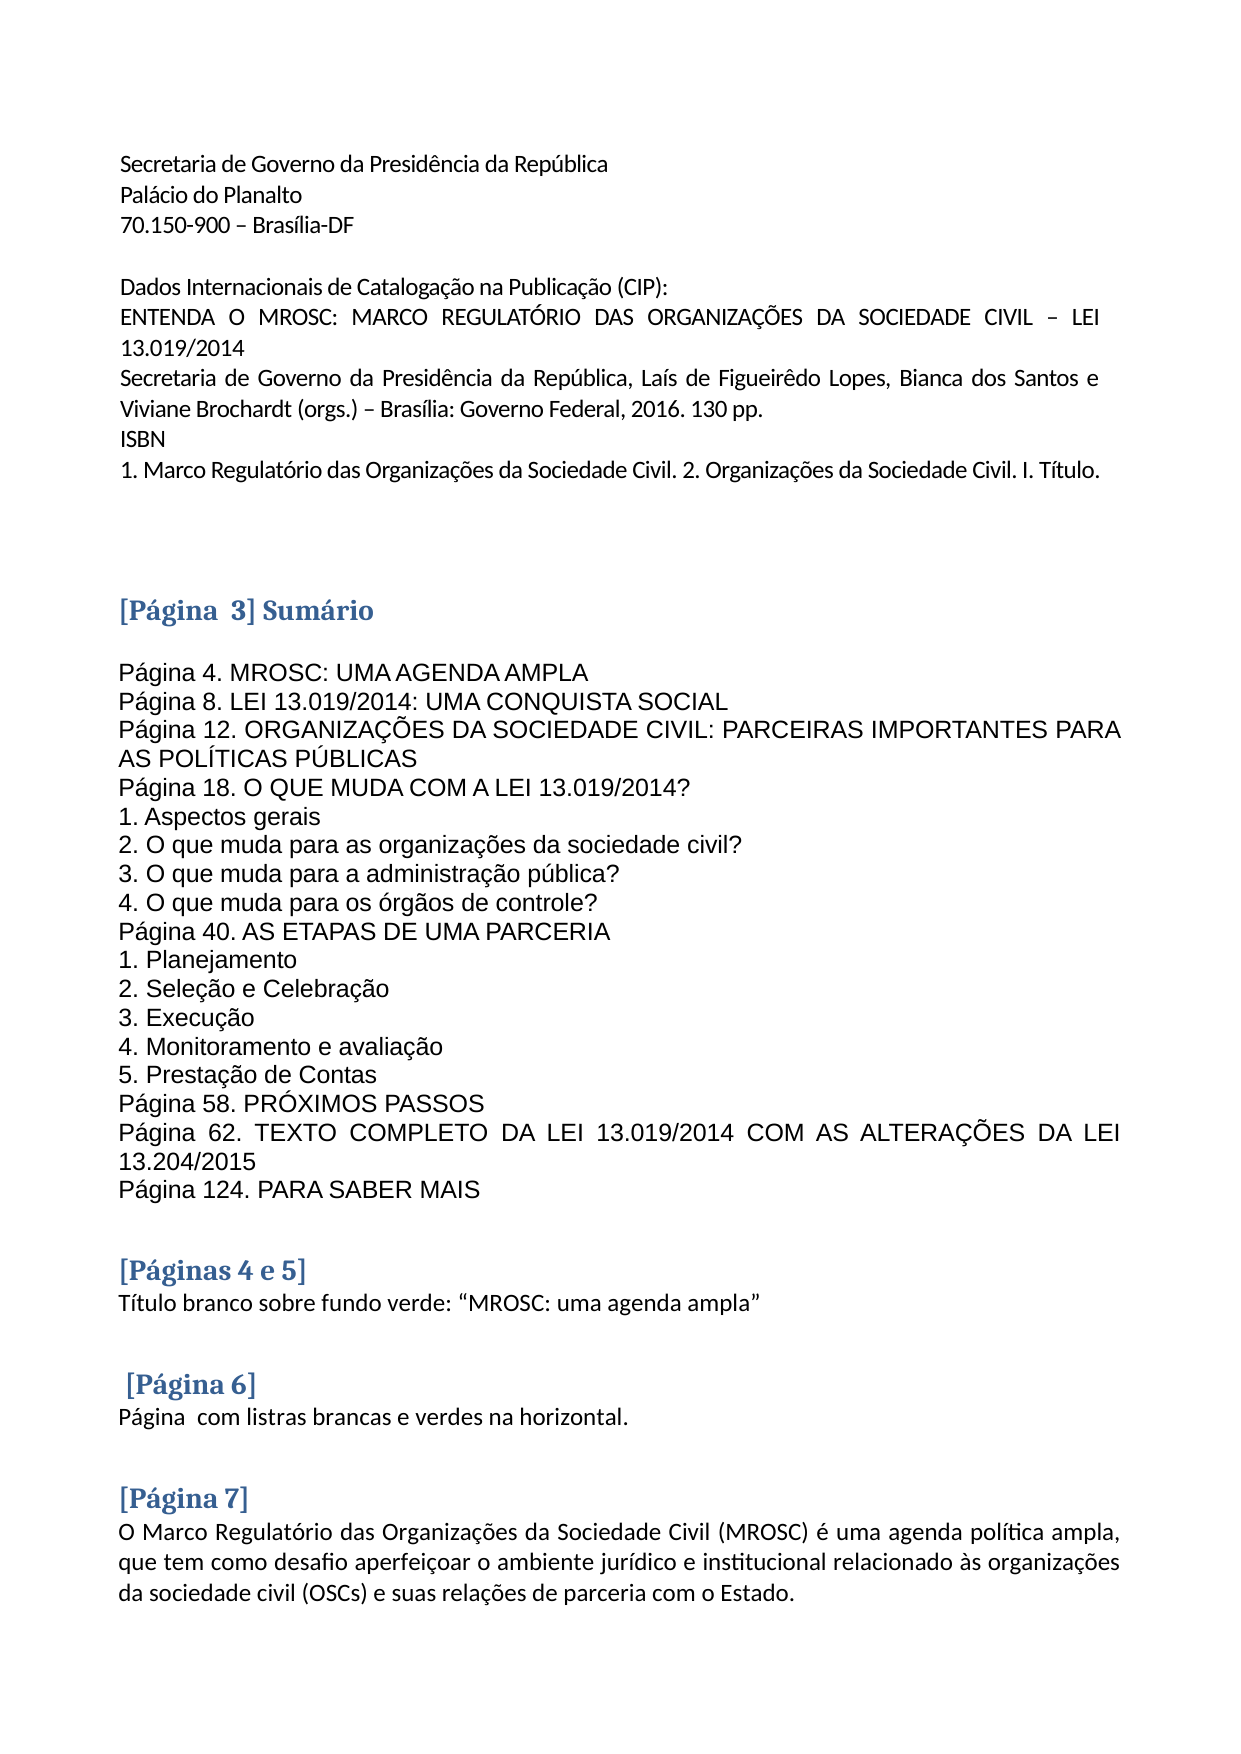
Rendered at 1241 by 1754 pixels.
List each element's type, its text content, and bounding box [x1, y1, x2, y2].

text 2. O que muda para as organizações da sociedade civil? [118, 830, 1122, 859]
text 2. Seleção e Celebração [118, 974, 1122, 1003]
text Página 62. TEXTO COMPLETO DA LEI 13.019/2014 COM AS ALTERAÇÕES DA LEI 13.204/2015 [118, 1118, 1122, 1175]
text 70.150-900 – Brasília-DF [120, 210, 1101, 240]
text 1. Marco Regulatório das Organizações da Sociedade Civil. 2. Organizações da Sociedade Civil. I. Título. [120, 454, 1101, 484]
text ISBN [120, 423, 1101, 454]
text 3. O que muda para a administração pública? [118, 859, 1122, 888]
text Palácio do Planalto [120, 179, 1101, 210]
text Página 58. PRÓXIMOS PASSOS [118, 1089, 1122, 1118]
text [Página 7] [118, 1482, 1122, 1516]
text [Páginas 4 e 5] [118, 1254, 1122, 1287]
text Secretaria de Governo da Presidência da República [120, 149, 1101, 179]
text Página 18. O QUE MUDA COM A LEI 13.019/2014? [118, 773, 1122, 801]
text ENTENDA O MROSC: MARCO REGULATÓRIO DAS ORGANIZAÇÕES DA SOCIEDADE CIVIL – LEI 13.019/2014 [120, 301, 1101, 362]
text Página 8. LEI 13.019/2014: UMA CONQUISTA SOCIAL [118, 686, 1122, 715]
text [Página 6] [118, 1368, 1122, 1402]
text Secretaria de Governo da Presidência da República, Laís de Figueirêdo Lopes, Bianca dos Santos e Viviane Brochardt (orgs.) – Brasília: Governo Federal, 2016. 130 pp. [120, 362, 1101, 423]
text O Marco Regulatório das Organizações da Sociedade Civil (MROSC) é uma agenda política ampla, que tem como desafio aperfeiçoar o ambiente jurídico e institucional relacionado às organizações da sociedade civil (OSCs) e suas relações de parceria com o Estado. [118, 1516, 1122, 1607]
text 1. Planejamento [118, 945, 1122, 974]
text 3. Execução [118, 1003, 1122, 1031]
text [Página 3] Sumário [118, 594, 1122, 627]
text 5. Prestação de Contas [118, 1060, 1122, 1089]
text Página 12. ORGANIZAÇÕES DA SOCIEDADE CIVIL: PARCEIRAS IMPORTANTES PARA AS POLÍTICAS PÚBLICAS [118, 715, 1122, 773]
text Página 124. PARA SABER MAIS [118, 1175, 1122, 1204]
text Página 4. MROSC: UMA AGENDA AMPLA [118, 658, 1122, 686]
text Página 40. AS ETAPAS DE UMA PARCERIA [118, 916, 1122, 945]
text Título branco sobre fundo verde: “MROSC: uma agenda ampla” [118, 1287, 1122, 1318]
text 4. O que muda para os órgãos de controle? [118, 888, 1122, 916]
text Dados Internacionais de Catalogação na Publicação (CIP): [120, 271, 1101, 301]
text 4. Monitoramento e avaliação [118, 1031, 1122, 1060]
text 1. Aspectos gerais [118, 801, 1122, 830]
text Página com listras brancas e verdes na horizontal. [118, 1402, 1122, 1432]
